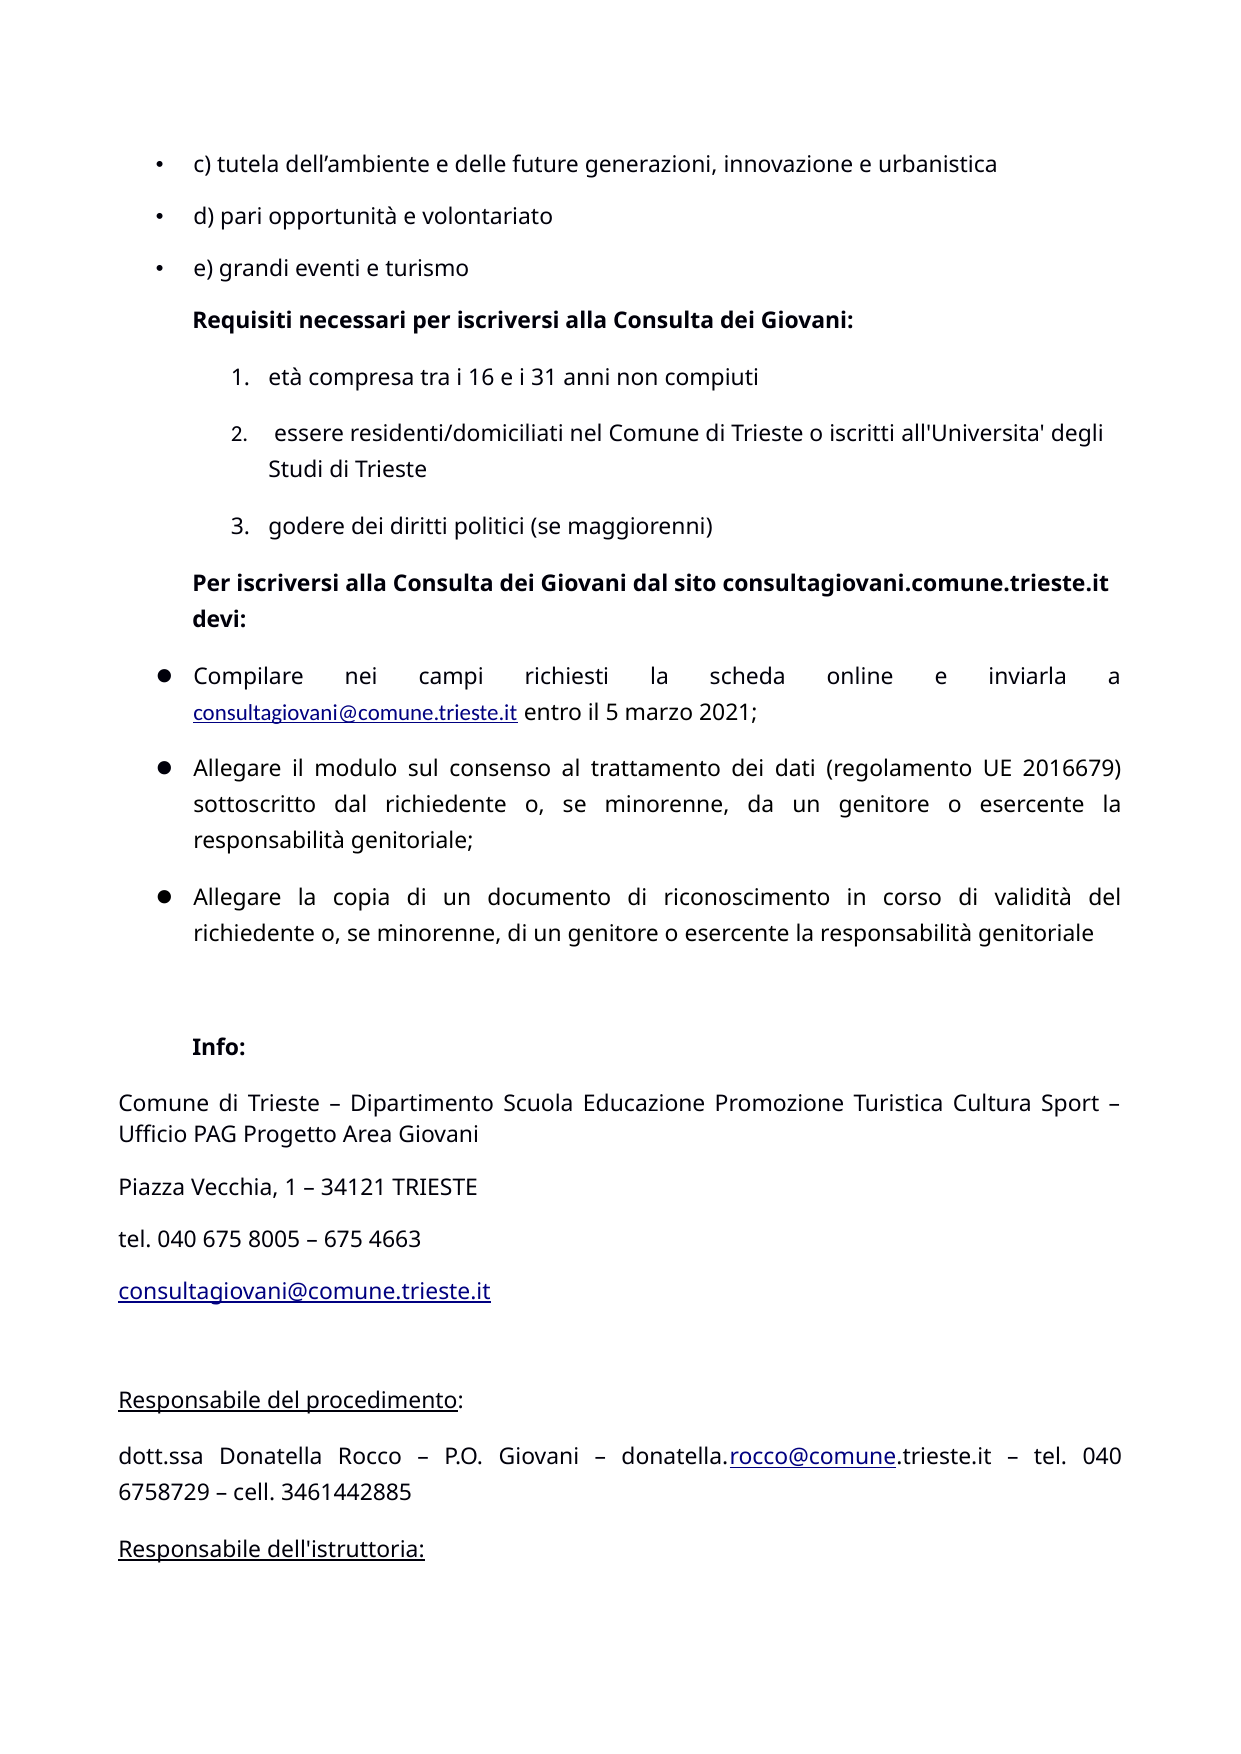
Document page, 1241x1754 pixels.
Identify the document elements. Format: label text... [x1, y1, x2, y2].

list Compilare nei campi richiesti la scheda online e inviarla a consultagiovani@comune.trieste.it entro il 5 marzo 2021; [156, 659, 1122, 727]
text consultagiovani@comune.trieste.it [118, 1275, 1122, 1306]
list godere dei diritti politici (se maggiorenni) [231, 510, 1122, 541]
list e) grandi eventi e turismo [156, 252, 1122, 283]
list Allegare il modulo sul consenso al trattamento dei dati (regolamento UE 2016679) sottoscritto dal richiedente o, se minorenne, da un genitore o esercente la responsabilità genitoriale; [156, 752, 1122, 855]
text Responsabile dell'istruttoria: [118, 1533, 1122, 1564]
list essere residenti/domiciliati nel Comune di Trieste o iscritti all'Universita' degli Studi di Trieste [231, 417, 1122, 484]
text Info: [118, 1030, 1122, 1062]
list Allegare la copia di un documento di riconoscimento in corso di validità del richiedente o, se minorenne, di un genitore o esercente la responsabilità genitoriale [156, 881, 1122, 948]
text dott.ssa Donatella Rocco – P.O. Giovani – donatella.rocco@comune.trieste.it – tel. 040 6758729 – cell. 3461442885 [118, 1440, 1122, 1507]
text Piazza Vecchia, 1 – 34121 TRIESTE [118, 1171, 1122, 1202]
text Per iscriversi alla Consulta dei Giovani dal sito consultagiovani.comune.trieste.it devi: [118, 567, 1122, 634]
text Comune di Trieste – Dipartimento Scuola Educazione Promozione Turistica Cultura Sport – Ufficio PAG Progetto Area Giovani [118, 1087, 1122, 1150]
list c) tutela dell’ambiente e delle future generazioni, innovazione e urbanistica [156, 148, 1122, 179]
text Requisiti necessari per iscriversi alla Consulta dei Giovani: [118, 304, 1122, 335]
text Responsabile del procedimento: [118, 1383, 1122, 1415]
list d) pari opportunità e volontariato [156, 200, 1122, 231]
text tel. 040 675 8005 – 675 4663 [118, 1223, 1122, 1254]
list età compresa tra i 16 e i 31 anni non compiuti [231, 361, 1122, 392]
